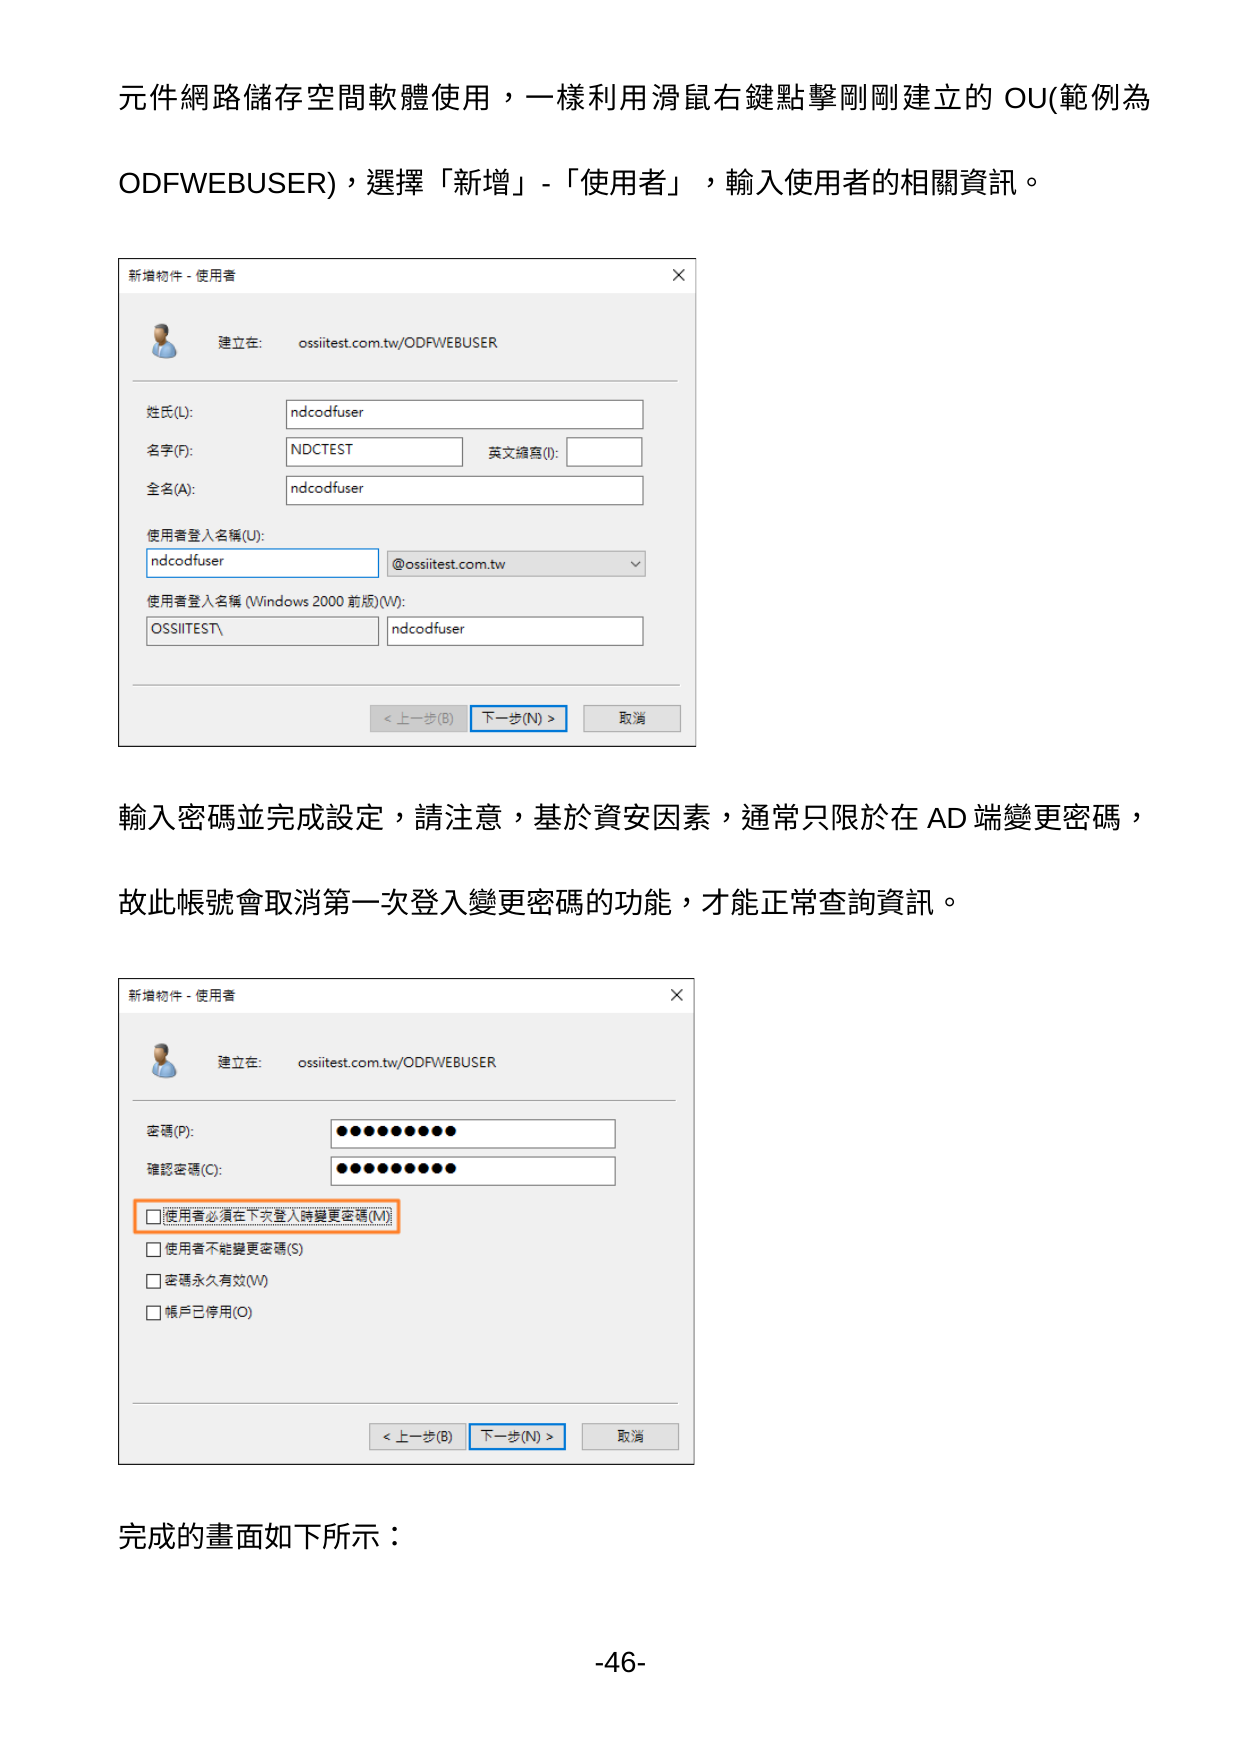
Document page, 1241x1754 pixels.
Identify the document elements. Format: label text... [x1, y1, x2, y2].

text 元件網路儲存空間軟體使用，一樣利用滑鼠右鍵點擊剛剛建立的OU(範例為ODFWEBUSER)，選擇「新增」-「使用者」，輸入使用者的相關資訊。 [118, 75, 1152, 202]
text 完成的畫面如下所示： [118, 1513, 1152, 1555]
text 輸入密碼並完成設定，請注意，基於資安因素，通常只限於在AD端變更密碼，故此帳號會取消第一次登入變更密碼的功能，才能正常查詢資訊。 [118, 795, 1152, 922]
